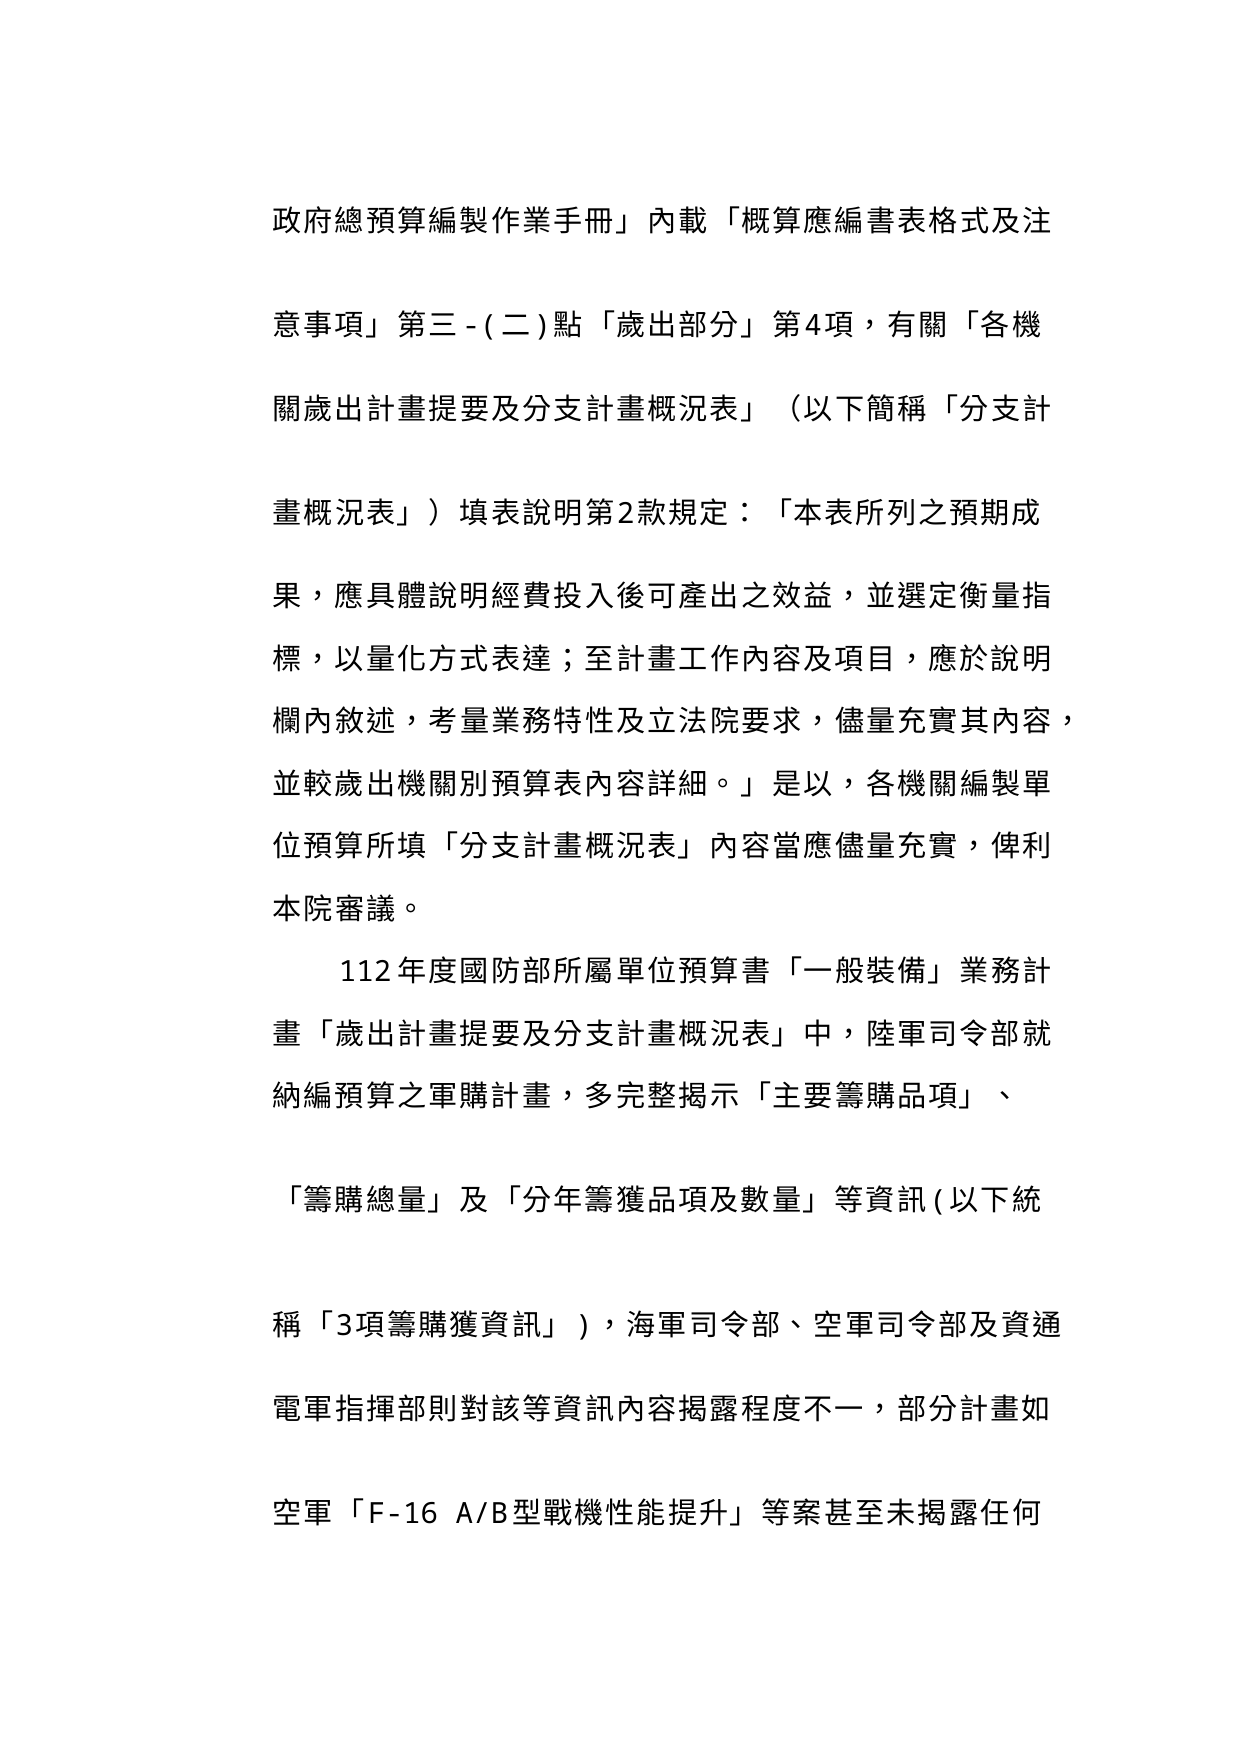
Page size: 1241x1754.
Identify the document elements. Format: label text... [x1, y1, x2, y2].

text 112年度國防部所屬單位預算書「一般裝備」業務計畫「歲出計畫提要及分支計畫概況表」中，陸軍司令部就納編預算之軍購計畫，多完整揭示「主要籌購品項」、「籌購總量」及「分年籌獲品項及數量」等資訊(以下統稱「3項籌購獲資訊」)，海軍司令部、空軍司令部及資通電軍指揮部則對該等資訊內容揭露程度不一，部分計畫如空軍「F-16 A/B型戰機性能提升」等案甚至未揭露任何籌購獲資訊(詳表10)。又查「人攜式短程防空飛彈」係由海軍司令部統籌建案，需求單位包括陸軍司令部，該案既係統籌建案，不同軍種籌購品項及數量於預算書揭露資訊理應一致，惟海軍司令部僅揭露籌購品項(未揭各品項數量及分年籌獲項量)之作法(詳附表11)，與陸軍司令部完整揭露3項籌購獲資訊亦存有明顯差異。按軍購案計畫籌購品項及數量，乃決定計畫經費額度、衡量單位成本之重要資訊，預計分年籌獲項量亦為外界監督執行進度之重要參考依據，國防部未能督導各軍種於預算書中明確載明，除不利本院預算審議時評估各案建置成本合理性外，外界亦難對其後續籌購進度進行監督。 [266, 927, 1063, 1552]
text 預算法第37條規定：「各機關單位預算，…，歲出應按政事別、計畫或業務別與用途別科目編製之，各項計畫，除工作量無法計算者外，應分別選定工作衡量單位，計算公務成本編列。」行政院主計總處編印之「112年度中央政府總預算編製作業手冊」內載「概算應編書表格式及注意事項」第三-(二)點「歲出部分」第4項，有關「各機關歲出計畫提要及分支計畫概況表」（以下簡稱「分支計畫概況表」）填表說明第2款規定：「本表所列之預期成果，應具體說明經費投入後可產出之效益，並選定衡量指標，以量化方式表達；至計畫工作內容及項目，應於說明欄內敘述，考量業務特性及立法院要求，儘量充實其內容，並較歲出機關別預算表內容詳細。」是以，各機關編製單位預算所填「分支計畫概況表」內容當應儘量充實，俾利本院審議。 [266, 177, 1063, 927]
